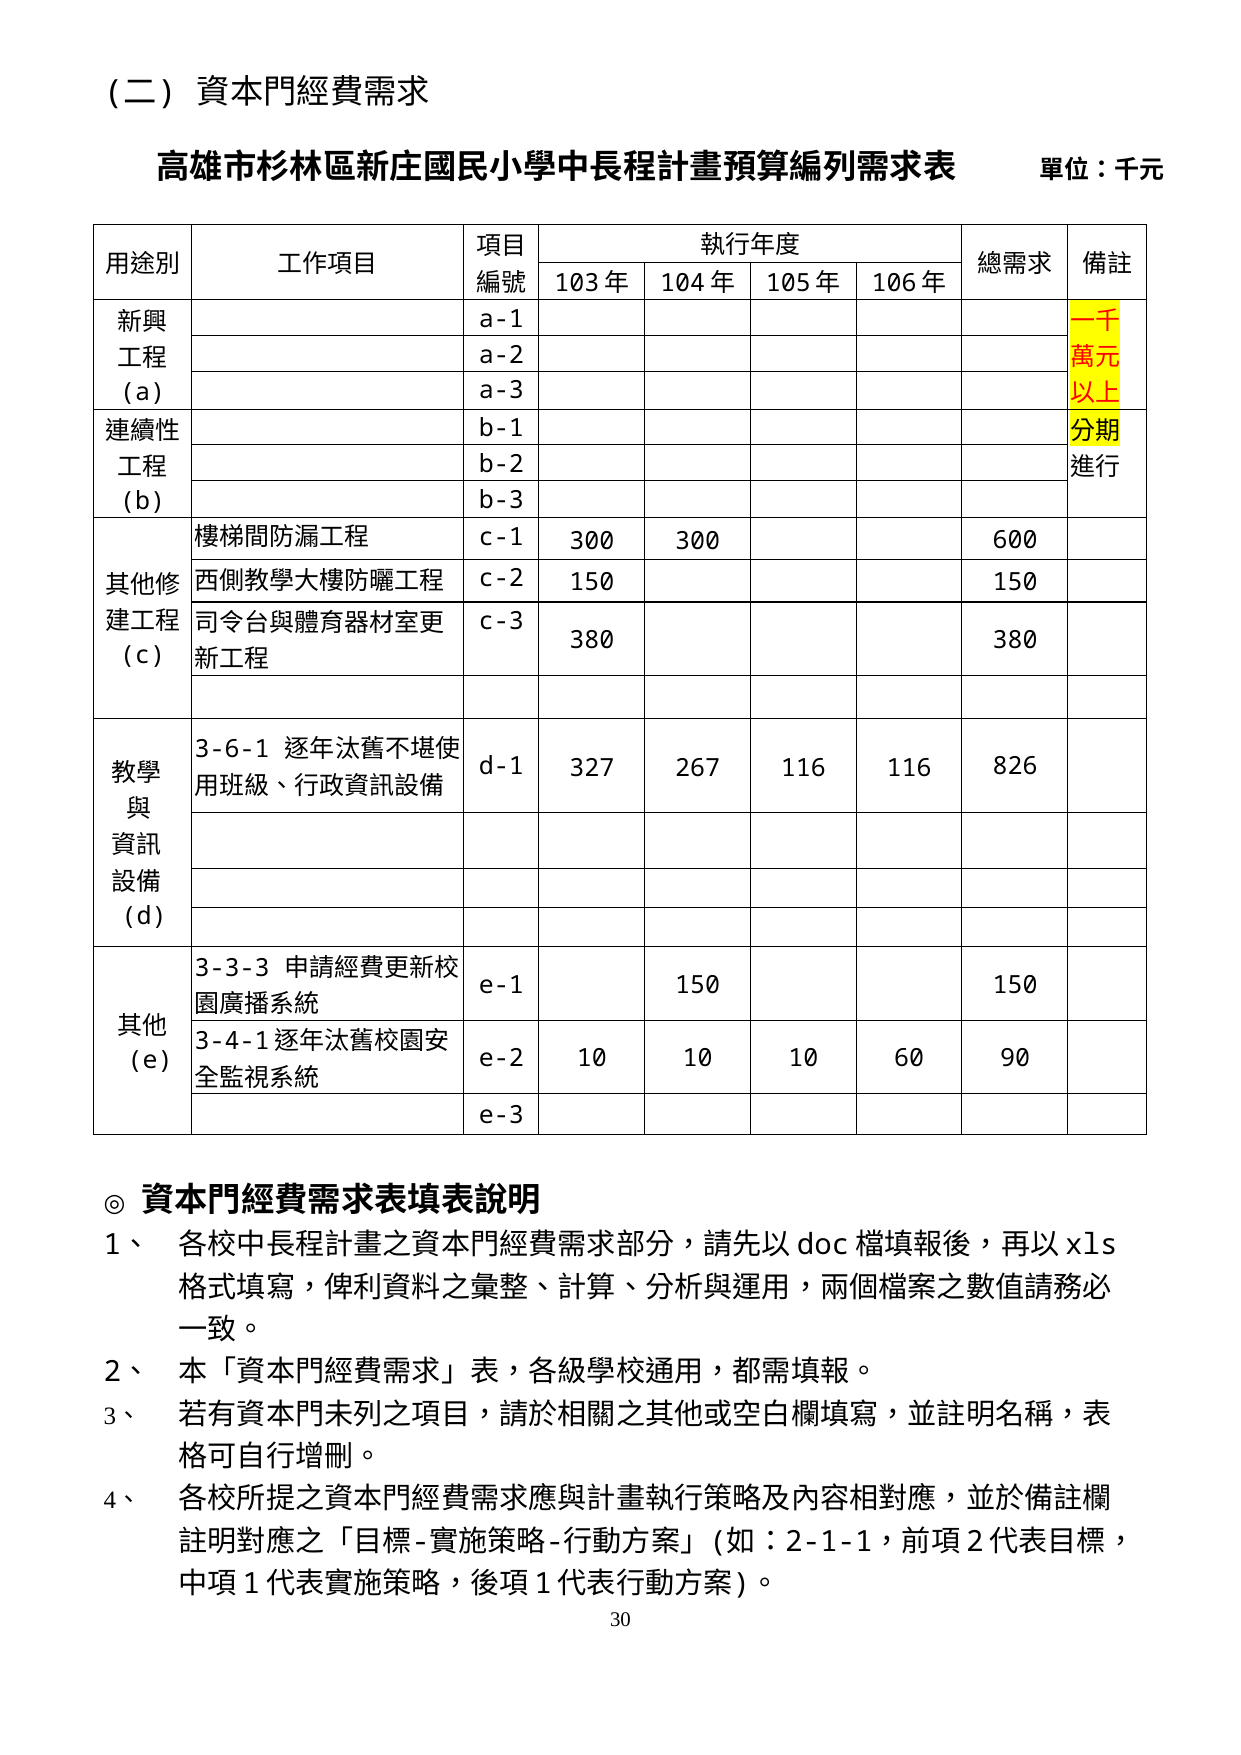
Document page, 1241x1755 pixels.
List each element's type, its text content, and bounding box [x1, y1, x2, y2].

table_cell [539, 947, 644, 1020]
table_cell [1068, 676, 1146, 717]
table_cell [645, 676, 750, 717]
table_cell [857, 908, 961, 946]
table_cell 其他修建工程(c) [94, 518, 191, 717]
table_cell 380 [539, 603, 644, 675]
table_cell [645, 869, 750, 907]
table_cell [962, 410, 1067, 444]
table_cell [962, 336, 1067, 371]
table_cell [962, 445, 1067, 480]
table_cell 600 [962, 518, 1067, 559]
table_cell [1068, 518, 1146, 559]
table_cell [857, 813, 961, 868]
table_cell [539, 1094, 644, 1134]
table_cell 380 [962, 603, 1067, 675]
list 若有資本門未列之項目，請於相關之其他或空白欄填寫，並註明名稱，表格可自行增刪。 [103, 1390, 1137, 1475]
table_cell 150 [645, 947, 750, 1020]
table_cell d-1 [464, 719, 538, 812]
table_cell c-2 [464, 560, 538, 601]
table_cell 司令台與體育器材室更新工程 [192, 603, 463, 675]
table_cell [751, 410, 856, 444]
table_cell 新興 工程 (a) [94, 300, 191, 409]
table_header 用途別 [94, 225, 191, 299]
table_cell 分期進行 [1068, 410, 1146, 517]
list 各校所提之資本門經費需求應與計畫執行策略及內容相對應，並於備註欄註明對應之「目標-實施策略-行動方案」(如：2-1-1，前項2代表目標，中項1代表實施策略，後項1代表行動方案)。 [103, 1475, 1137, 1602]
table_cell [645, 336, 750, 371]
table_cell 3-4-1逐年汰舊校園安全監視系統 [192, 1021, 463, 1093]
table_cell [1068, 603, 1146, 675]
table_cell [539, 372, 644, 409]
table_cell 90 [962, 1021, 1067, 1093]
table_cell 116 [751, 719, 856, 812]
table_cell [962, 676, 1067, 717]
table_cell [192, 481, 463, 517]
table_cell 826 [962, 719, 1067, 812]
table_cell 樓梯間防漏工程 [192, 518, 463, 559]
table_cell 60 [857, 1021, 961, 1093]
table_cell [645, 410, 750, 444]
table_cell [192, 908, 463, 946]
table_cell [1068, 1094, 1146, 1134]
table_cell 10 [539, 1021, 644, 1093]
table_cell [751, 908, 856, 946]
table_cell [857, 300, 961, 335]
table_cell e-1 [464, 947, 538, 1020]
table_cell 150 [962, 947, 1067, 1020]
text (二) 資本門經費需求 [103, 74, 1137, 111]
table_cell [1068, 869, 1146, 907]
table_cell [1068, 1021, 1146, 1093]
table_cell e-3 [464, 1094, 538, 1134]
table_cell 3-3-3 申請經費更新校園廣播系統 [192, 947, 463, 1020]
table_cell [857, 560, 961, 601]
table_cell [539, 300, 644, 335]
table_cell [464, 869, 538, 907]
table_cell 連續性工程(b) [94, 410, 191, 517]
text 高雄市杉林區新庄國民小學中長程計畫預算編列需求表 單位：千元 [103, 149, 1164, 186]
table_cell 103年 [539, 263, 644, 299]
table_cell [751, 869, 856, 907]
table_cell [857, 372, 961, 409]
table_cell b-2 [464, 445, 538, 480]
table_cell [857, 676, 961, 717]
table_cell b-3 [464, 481, 538, 517]
table_cell [962, 813, 1067, 868]
table_cell [192, 676, 463, 717]
table_cell [1068, 813, 1146, 868]
table_cell [857, 481, 961, 517]
table_cell [857, 410, 961, 444]
table_cell [857, 947, 961, 1020]
table_cell [962, 908, 1067, 946]
table_cell [962, 372, 1067, 409]
table_header 備註 [1068, 225, 1146, 299]
table_cell [751, 813, 856, 868]
table_cell [539, 445, 644, 480]
table_cell [645, 908, 750, 946]
table_cell 150 [962, 560, 1067, 601]
table_cell [645, 481, 750, 517]
table_cell [857, 445, 961, 480]
table_cell [1068, 560, 1146, 601]
table_cell [645, 603, 750, 675]
table_cell 267 [645, 719, 750, 812]
table_cell e-2 [464, 1021, 538, 1093]
table_cell [645, 560, 750, 601]
table_cell 10 [645, 1021, 750, 1093]
table_cell [464, 813, 538, 868]
table_cell [645, 372, 750, 409]
table_cell [857, 1094, 961, 1134]
table_cell 150 [539, 560, 644, 601]
table_cell [645, 813, 750, 868]
table_cell 教學 與 資訊 設備 (d) [94, 719, 191, 946]
table_cell a-1 [464, 300, 538, 335]
table_cell 3-6-1 逐年汰舊不堪使用班級、行政資訊設備 [192, 719, 463, 812]
table_cell [539, 908, 644, 946]
table_cell [751, 603, 856, 675]
list 本「資本門經費需求」表，各級學校通用，都需填報。 [103, 1348, 1137, 1390]
table_cell [645, 300, 750, 335]
table_cell [192, 336, 463, 371]
table_cell [751, 336, 856, 371]
table_cell [962, 300, 1067, 335]
table_cell [539, 676, 644, 717]
table_cell [751, 1094, 856, 1134]
table_cell [857, 336, 961, 371]
list 資本門經費需求表填表說明 [103, 1173, 1137, 1221]
table_cell 104年 [645, 263, 750, 299]
table_cell 10 [751, 1021, 856, 1093]
table_cell [192, 300, 463, 335]
table_cell [192, 410, 463, 444]
table_cell [464, 908, 538, 946]
table_cell 300 [645, 518, 750, 559]
table_cell [751, 518, 856, 559]
table_cell b-1 [464, 410, 538, 444]
table_cell [192, 813, 463, 868]
table_cell [751, 372, 856, 409]
table_header 總需求 [962, 225, 1067, 299]
table_cell [751, 676, 856, 717]
table_cell [857, 518, 961, 559]
table_cell 105年 [751, 263, 856, 299]
table_cell [962, 869, 1067, 907]
table_cell 327 [539, 719, 644, 812]
table_cell [751, 481, 856, 517]
table_cell 300 [539, 518, 644, 559]
table_header 項目編號 [464, 225, 538, 299]
table_header 工作項目 [192, 225, 463, 299]
table_cell [962, 1094, 1067, 1134]
table_cell 116 [857, 719, 961, 812]
table_cell [1068, 947, 1146, 1020]
table_cell 106年 [857, 263, 961, 299]
table_cell [192, 372, 463, 409]
table_cell [539, 813, 644, 868]
table_cell [645, 1094, 750, 1134]
table_cell [192, 445, 463, 480]
table_cell 其他 (e) [94, 947, 191, 1134]
table_cell [751, 947, 856, 1020]
table_cell [464, 676, 538, 717]
list 各校中長程計畫之資本門經費需求部分，請先以doc檔填報後，再以xls格式填寫，俾利資料之彙整、計算、分析與運用，兩個檔案之數值請務必一致。 [103, 1221, 1137, 1348]
table_cell [962, 481, 1067, 517]
table_cell c-1 [464, 518, 538, 559]
table_cell 西側教學大樓防曬工程 [192, 560, 463, 601]
table_cell [1068, 908, 1146, 946]
table_cell [192, 1094, 463, 1134]
table_cell [539, 869, 644, 907]
table_cell [539, 481, 644, 517]
table_cell [751, 445, 856, 480]
table_cell [539, 410, 644, 444]
table_cell [857, 869, 961, 907]
table_cell [1068, 719, 1146, 812]
table_cell [751, 300, 856, 335]
table_cell [645, 445, 750, 480]
table_cell [192, 869, 463, 907]
table_cell a-2 [464, 336, 538, 371]
table_cell [751, 560, 856, 601]
table_cell 一千萬元以上 [1068, 300, 1146, 409]
table_cell [857, 603, 961, 675]
table_cell [539, 336, 644, 371]
table_cell c-3 [464, 603, 538, 675]
table_cell a-3 [464, 372, 538, 409]
table_header 執行年度 [539, 225, 961, 262]
